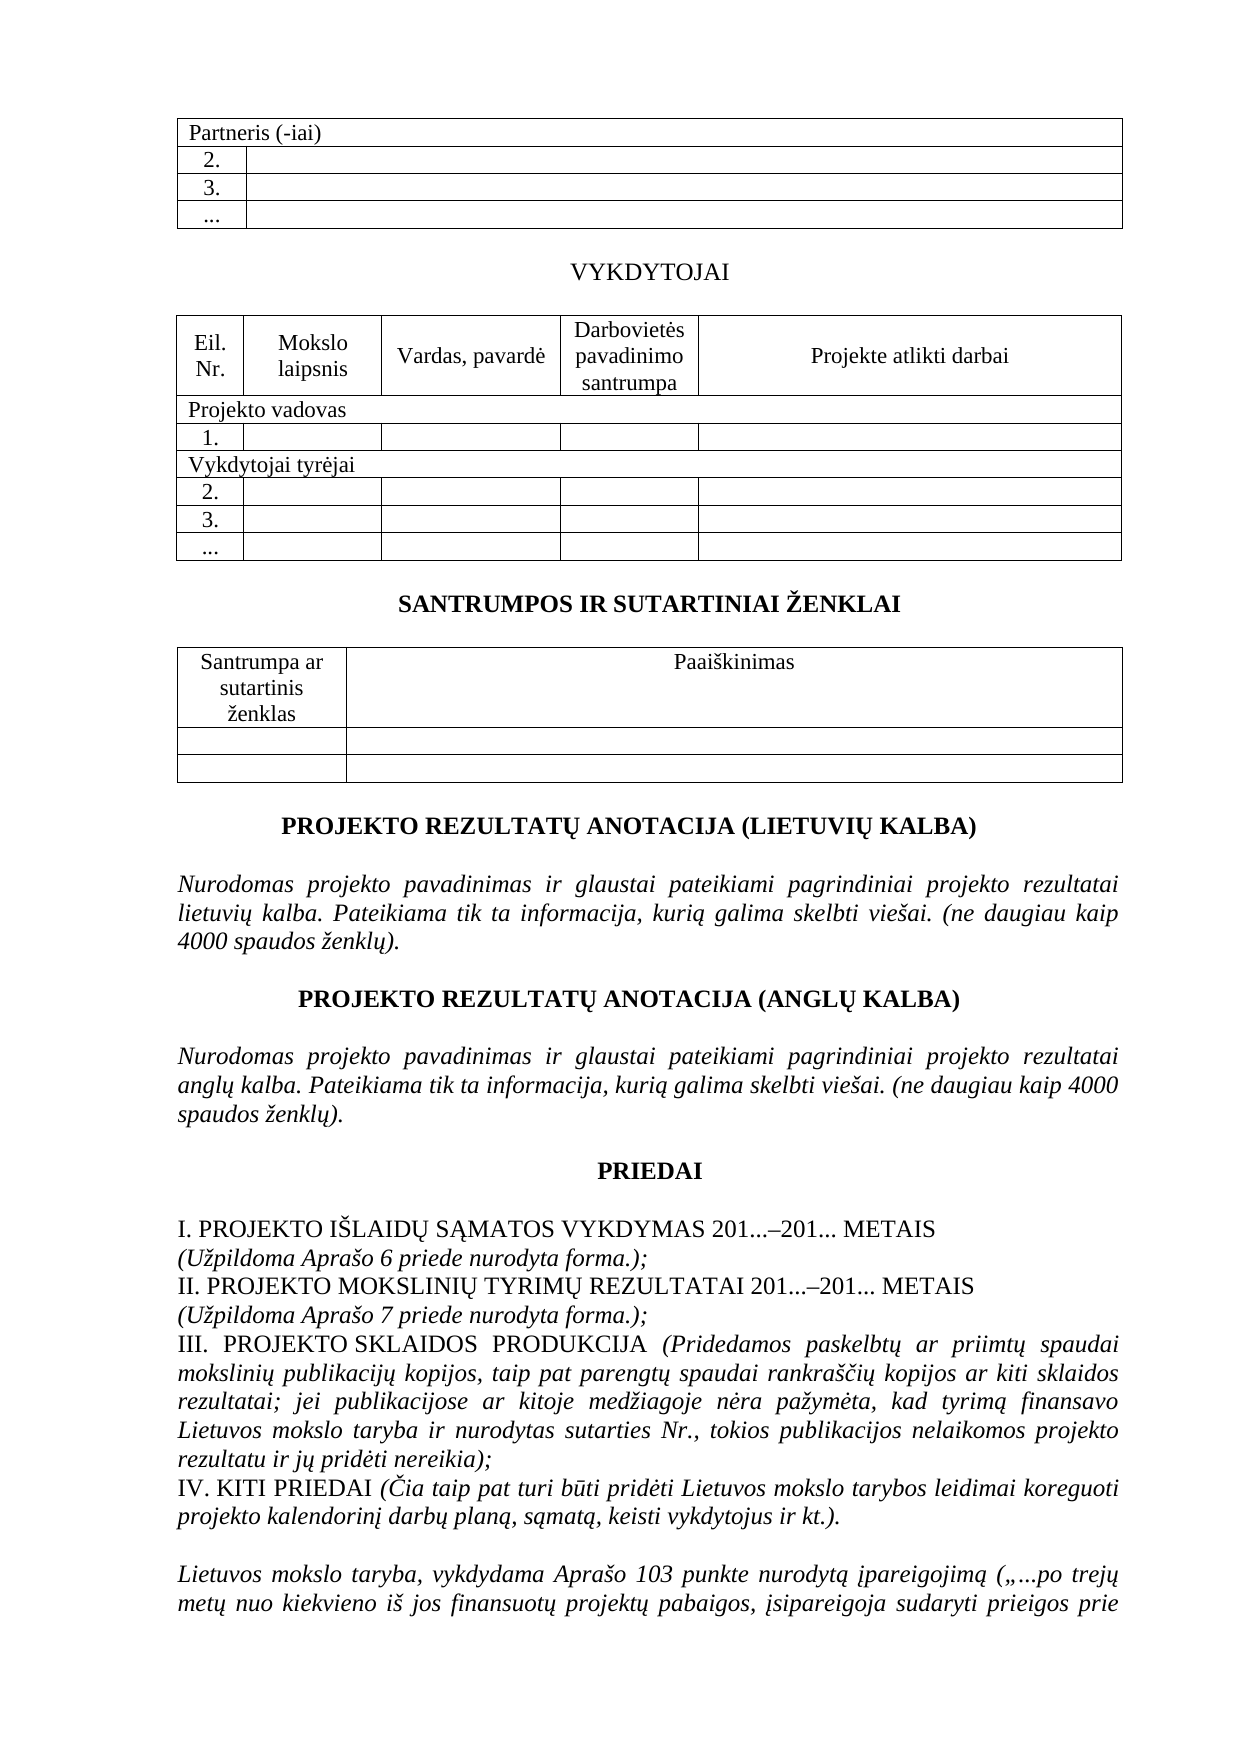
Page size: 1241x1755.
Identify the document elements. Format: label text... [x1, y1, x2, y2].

text SANTRUMPOS IR SUTARTINIAI ŽENKLAI [177, 589, 1122, 618]
text Nurodomas projekto pavadinimas ir glaustai pateikiami pagrindiniai projekto rezultatai anglų kalba. Pateikiama tik ta informacija, kurią galima skelbti viešai. (ne daugiau kaip 4000 spaudos ženklų). [177, 1041, 1122, 1128]
table_cell [561, 478, 698, 505]
table_cell [561, 533, 698, 559]
table_header Darbovietės pavadinimo santrumpa [561, 316, 698, 395]
table_header Projekte atlikti darbai [699, 316, 1121, 395]
table_header Eil. Nr. [177, 316, 243, 395]
table_cell [699, 533, 1121, 559]
table_header Vardas, pavardė [382, 316, 560, 395]
table_cell 2. [177, 478, 243, 505]
table_header Mokslo laipsnis [244, 316, 381, 395]
table_cell Partneris (-iai) [178, 119, 1122, 146]
table_cell [178, 728, 346, 754]
table_cell [382, 478, 560, 505]
text II. PROJEKTO MOKSLINIŲ TYRIMŲ REZULTATAI 201...–201... METAIS [177, 1271, 1122, 1300]
table_cell ... [178, 201, 246, 228]
table_cell [178, 755, 346, 782]
table_cell [561, 424, 698, 450]
text (Užpildoma Aprašo 6 priede nurodyta forma.); [177, 1243, 1122, 1271]
table_cell [247, 174, 1122, 200]
table_cell 2. [178, 147, 246, 173]
table_cell [247, 147, 1122, 173]
table_cell [699, 478, 1121, 505]
text PROJEKTO REZULTATŲ ANOTACIJA (ANGLŲ KALBA) [136, 984, 1122, 1013]
text III. PROJEKTO SKLAIDOS PRODUKCIJA (Pridedamos paskelbtų ar priimtų spaudai mokslinių publikacijų kopijos, taip pat parengtų spaudai rankraščių kopijos ar kiti sklaidos rezultatai; jei publikacijose ar kitoje medžiagoje nėra pažymėta, kad tyrimą finansavo Lietuvos mokslo taryba ir nurodytas sutarties Nr., tokios publikacijos nelaikomos projekto rezultatu ir jų pridėti nereikia); [177, 1329, 1122, 1473]
table_cell [699, 424, 1121, 450]
table_cell [382, 506, 560, 532]
text PROJEKTO REZULTATŲ ANOTACIJA (LIETUVIŲ KALBA) [136, 811, 1122, 840]
table_header Santrumpa ar sutartinis ženklas [178, 648, 346, 727]
text Lietuvos mokslo taryba, vykdydama Aprašo 103 punkte nurodytą įpareigojimą („...po trejų metų nuo kiekvieno iš jos finansuotų projektų pabaigos, įsipareigoja sudaryti prieigos prie [177, 1559, 1122, 1616]
table_cell Vykdytojai tyrėjai [177, 451, 1121, 477]
text Nurodomas projekto pavadinimas ir glaustai pateikiami pagrindiniai projekto rezultatai lietuvių kalba. Pateikiama tik ta informacija, kurią galima skelbti viešai. (ne daugiau kaip 4000 spaudos ženklų). [177, 869, 1122, 955]
table_cell [244, 506, 381, 532]
table_cell [382, 424, 560, 450]
table_cell [561, 506, 698, 532]
table_cell 1. [177, 424, 243, 450]
table_cell [382, 533, 560, 559]
text IV. KITI PRIEDAI (Čia taip pat turi būti pridėti Lietuvos mokslo tarybos leidimai koreguoti projekto kalendorinį darbų planą, sąmatą, keisti vykdytojus ir kt.). [177, 1473, 1122, 1530]
table_cell 3. [178, 174, 246, 200]
table_cell [699, 506, 1121, 532]
table_cell [244, 533, 381, 559]
table_cell [347, 755, 1122, 782]
table_cell Projekto vadovas [177, 396, 1121, 422]
table_cell 3. [177, 506, 243, 532]
table_cell ... [177, 533, 243, 559]
text PRIEDAI [177, 1156, 1122, 1185]
text (Užpildoma Aprašo 7 priede nurodyta forma.); [177, 1300, 1122, 1329]
table_cell [244, 478, 381, 505]
text vykdyTOJAI [177, 257, 1122, 286]
table_cell [244, 424, 381, 450]
table_header Paaiškinimas [347, 648, 1122, 727]
table_cell [347, 728, 1122, 754]
table_cell [247, 201, 1122, 228]
text I. PROJEKTO IŠLAIDŲ SĄMATOS VYKDYMAS 201...–201... METAIS [177, 1214, 1122, 1243]
